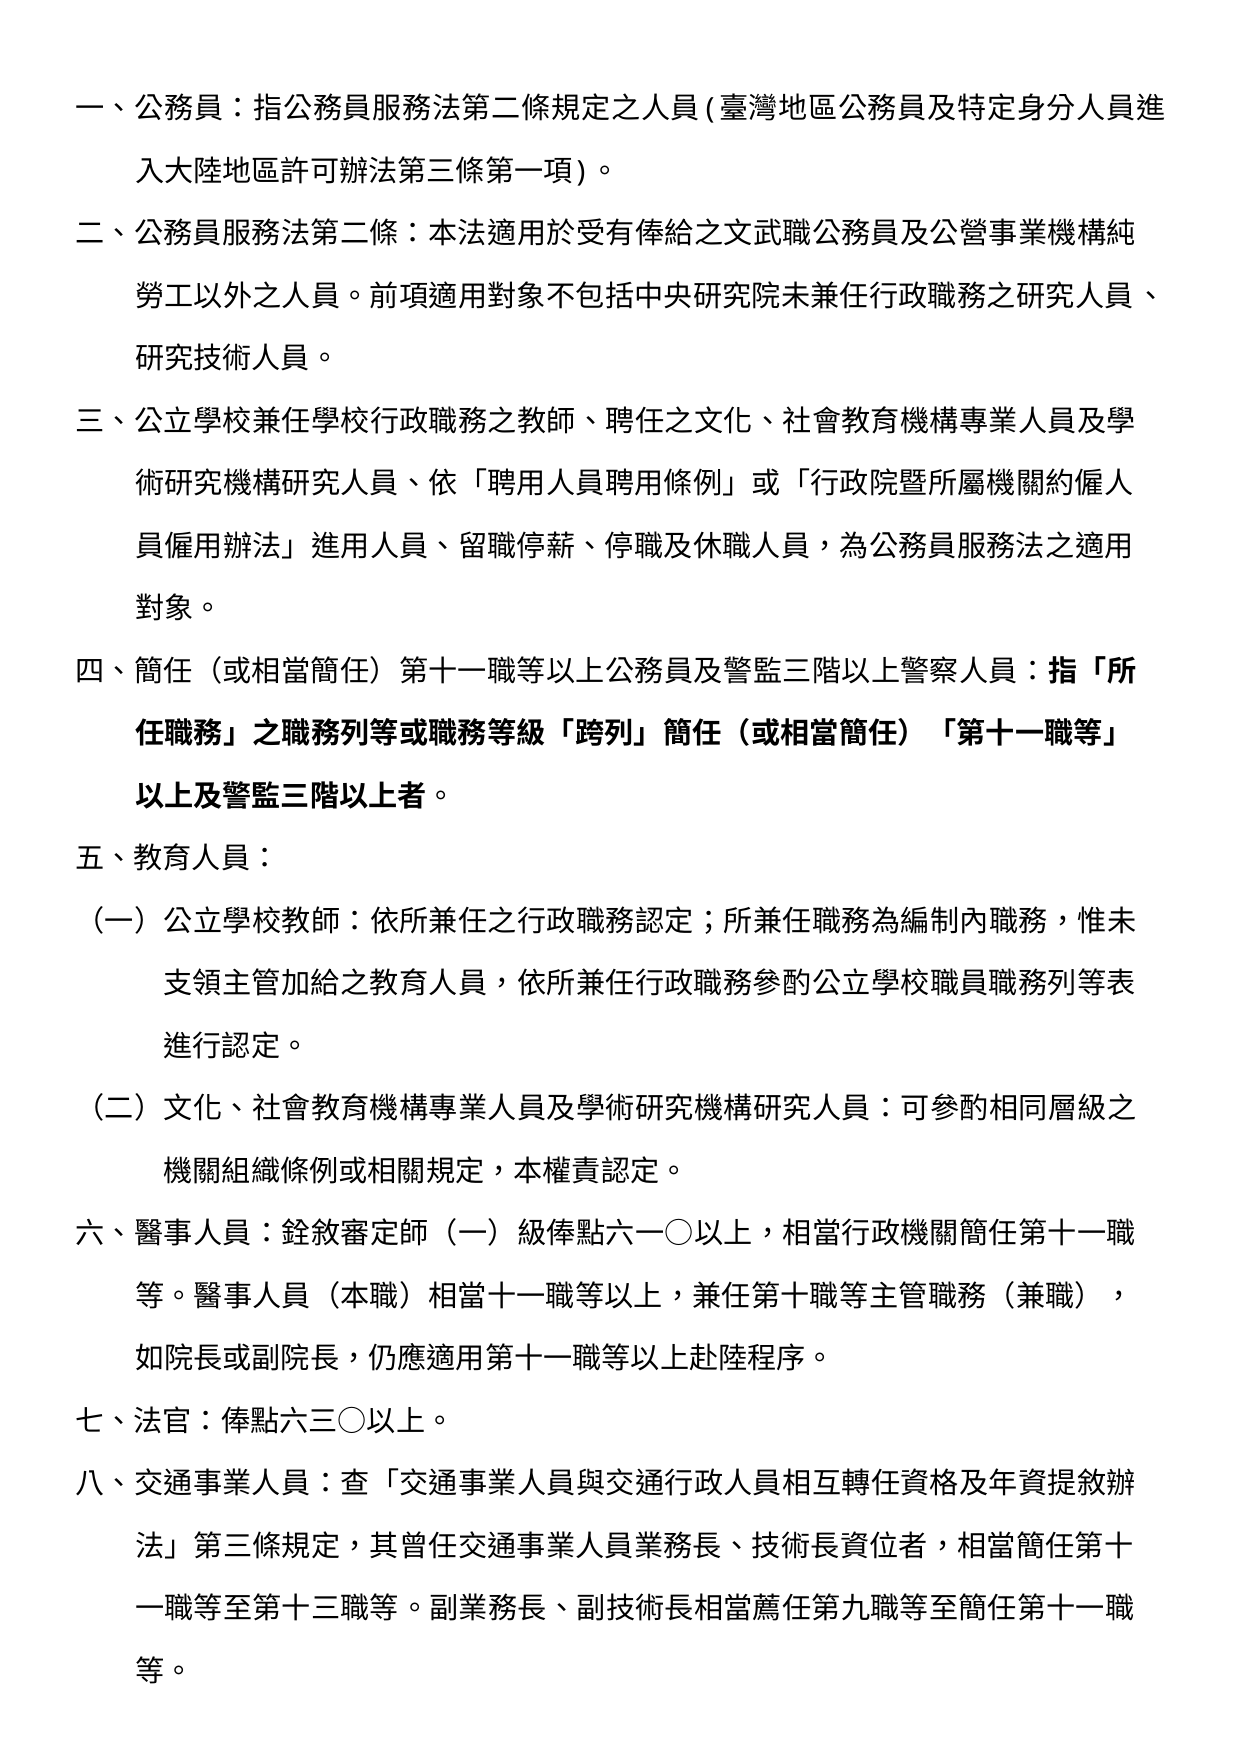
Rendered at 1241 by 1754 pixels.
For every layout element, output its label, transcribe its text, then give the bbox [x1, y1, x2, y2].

text 一、公務員：指公務員服務法第二條規定之人員(臺灣地區公務員及特定身分人員進入大陸地區許可辦法第三條第一項)。 [75, 64, 1165, 189]
text 八、交通事業人員：查「交通事業人員與交通行政人員相互轉任資格及年資提敘辦法」第三條規定，其曾任交通事業人員業務長、技術長資位者，相當簡任第十一職等至第十三職等。副業務長、副技術長相當薦任第九職等至簡任第十一職等。 [75, 1439, 1136, 1689]
text 五、教育人員： [75, 814, 1136, 877]
text （一）公立學校教師：依所兼任之行政職務認定；所兼任職務為編制內職務，惟未支領主管加給之教育人員，依所兼任行政職務參酌公立學校職員職務列等表進行認定。 [75, 877, 1136, 1064]
text 二、公務員服務法第二條：本法適用於受有俸給之文武職公務員及公營事業機構純勞工以外之人員。前項適用對象不包括中央研究院未兼任行政職務之研究人員、研究技術人員。 [75, 189, 1136, 377]
text （二）文化、社會教育機構專業人員及學術研究機構研究人員：可參酌相同層級之機關組織條例或相關規定，本權責認定。 [75, 1064, 1136, 1189]
text 七、法官：俸點六三○以上。 [75, 1377, 1136, 1439]
text 六、醫事人員：銓敘審定師（一）級俸點六一○以上，相當行政機關簡任第十一職等。醫事人員（本職）相當十一職等以上，兼任第十職等主管職務（兼職），如院長或副院長，仍應適用第十一職等以上赴陸程序。 [75, 1189, 1136, 1377]
text 四、簡任（或相當簡任）第十一職等以上公務員及警監三階以上警察人員：指「所任職務」之職務列等或職務等級「跨列」簡任（或相當簡任）「第十一職等」以上及警監三階以上者。 [75, 627, 1136, 814]
text 三、公立學校兼任學校行政職務之教師、聘任之文化、社會教育機構專業人員及學術研究機構研究人員、依「聘用人員聘用條例」或「行政院暨所屬機關約僱人員僱用辦法」進用人員、留職停薪、停職及休職人員，為公務員服務法之適用對象。 [75, 377, 1136, 627]
